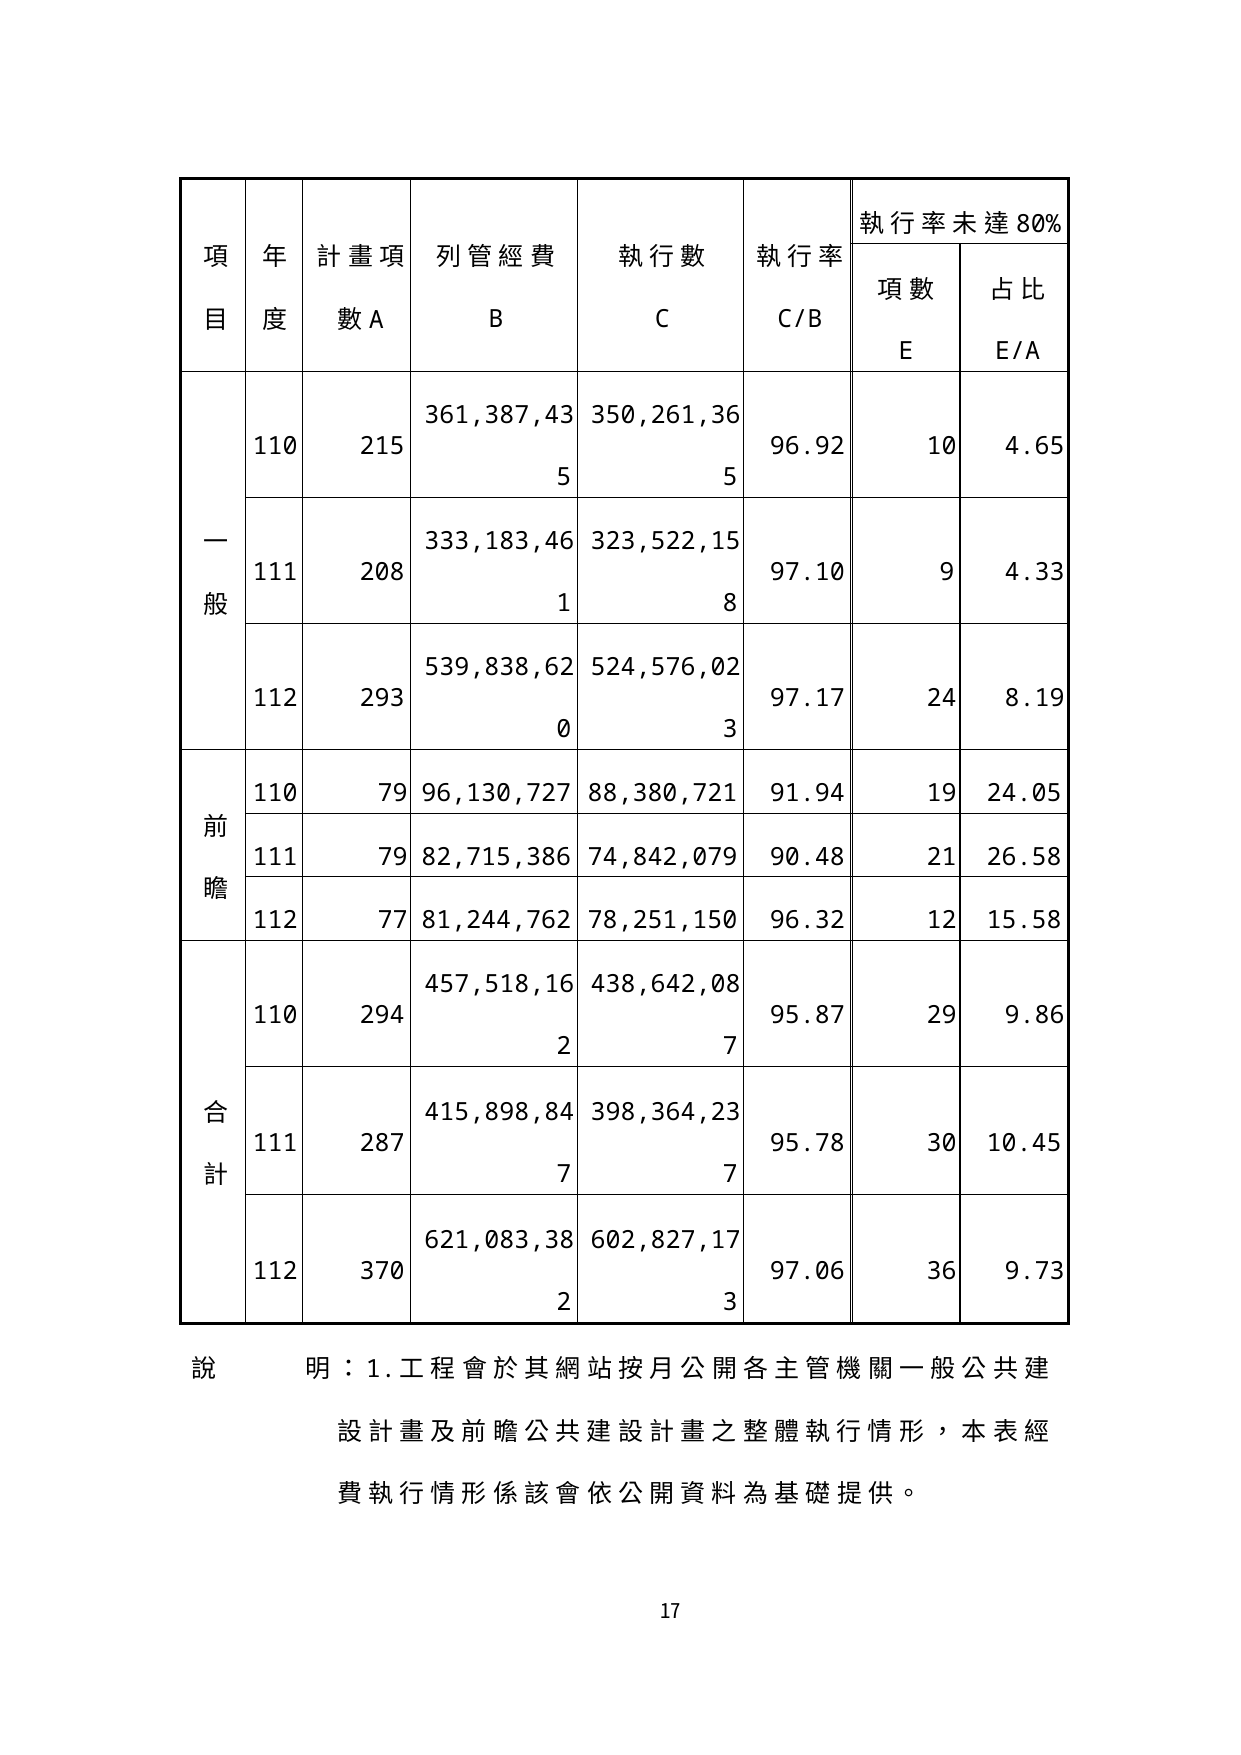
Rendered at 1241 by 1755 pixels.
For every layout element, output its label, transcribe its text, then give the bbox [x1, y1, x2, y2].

table_cell 293 [303, 624, 410, 749]
table_cell 111 [246, 1067, 302, 1194]
table_cell 95.78 [744, 1067, 850, 1194]
table_cell 19 [853, 750, 959, 813]
table_cell 項數 E [853, 244, 959, 371]
table_cell 82,715,386 [411, 814, 577, 876]
table_cell 26.58 [961, 814, 1067, 876]
table_cell 91.94 [744, 750, 850, 813]
table_cell 前瞻 [182, 750, 245, 940]
text 說 明：1.工程會於其網站按月公開各主管機關一般公共建設計畫及前瞻公共建設計畫之整體執行情形，本表經費執行情形係該會依公開資料為基礎提供。 [178, 1325, 1063, 1513]
table_header 執行數 C [578, 180, 743, 371]
table_cell 4.33 [961, 498, 1067, 623]
table_cell 15.58 [961, 877, 1067, 940]
table_cell 9 [853, 498, 959, 623]
table_cell 4.65 [961, 372, 1067, 497]
table_cell 30 [853, 1067, 959, 1194]
table_cell 333,183,461 [411, 498, 577, 623]
table_cell 111 [246, 498, 302, 623]
table_cell 9.73 [961, 1195, 1067, 1322]
table_cell 97.17 [744, 624, 850, 749]
table_cell 96.92 [744, 372, 850, 497]
table_cell 81,244,762 [411, 877, 577, 940]
table_cell 24 [853, 624, 959, 749]
table_cell 合計 [182, 941, 245, 1322]
table_cell 9.86 [961, 941, 1067, 1066]
table_cell 96,130,727 [411, 750, 577, 813]
table_header 項目 [182, 180, 245, 371]
table_cell 79 [303, 750, 410, 813]
table_cell 621,083,382 [411, 1195, 577, 1322]
table_cell 112 [246, 1195, 302, 1322]
table_header 執行率 C/B [744, 180, 850, 371]
table_cell 97.06 [744, 1195, 850, 1322]
table_cell 78,251,150 [578, 877, 743, 940]
table_header 年度 [246, 180, 302, 371]
table_cell 539,838,620 [411, 624, 577, 749]
table_cell 208 [303, 498, 410, 623]
table_cell 602,827,173 [578, 1195, 743, 1322]
table_cell 74,842,079 [578, 814, 743, 876]
table_header 執行率未達80% [853, 180, 1067, 243]
table_cell 457,518,162 [411, 941, 577, 1066]
table_cell 110 [246, 941, 302, 1066]
table_cell 97.10 [744, 498, 850, 623]
table_cell 96.32 [744, 877, 850, 940]
table_cell 287 [303, 1067, 410, 1194]
table_cell 294 [303, 941, 410, 1066]
table_cell 370 [303, 1195, 410, 1322]
table_cell 215 [303, 372, 410, 497]
table_cell 112 [246, 624, 302, 749]
table_cell 8.19 [961, 624, 1067, 749]
table_cell 10.45 [961, 1067, 1067, 1194]
table_cell 323,522,158 [578, 498, 743, 623]
table_cell 29 [853, 941, 959, 1066]
table_cell 90.48 [744, 814, 850, 876]
table_cell 77 [303, 877, 410, 940]
table_cell 79 [303, 814, 410, 876]
table_cell 24.05 [961, 750, 1067, 813]
table_cell 415,898,847 [411, 1067, 577, 1194]
table_cell 438,642,087 [578, 941, 743, 1066]
table_cell 110 [246, 372, 302, 497]
table_cell 112 [246, 877, 302, 940]
table_cell 110 [246, 750, 302, 813]
table_cell 21 [853, 814, 959, 876]
table_header 列管經費 B [411, 180, 577, 371]
table_header 計畫項數A [303, 180, 410, 371]
table_cell 95.87 [744, 941, 850, 1066]
table_cell 350,261,365 [578, 372, 743, 497]
table_cell 111 [246, 814, 302, 876]
table_cell 361,387,435 [411, 372, 577, 497]
table_cell 88,380,721 [578, 750, 743, 813]
table_cell 398,364,237 [578, 1067, 743, 1194]
table_cell 524,576,023 [578, 624, 743, 749]
table_cell 12 [853, 877, 959, 940]
table_cell 36 [853, 1195, 959, 1322]
table_cell 10 [853, 372, 959, 497]
table_cell 一般 [182, 372, 245, 749]
table_cell 占比 E/A [961, 244, 1067, 371]
